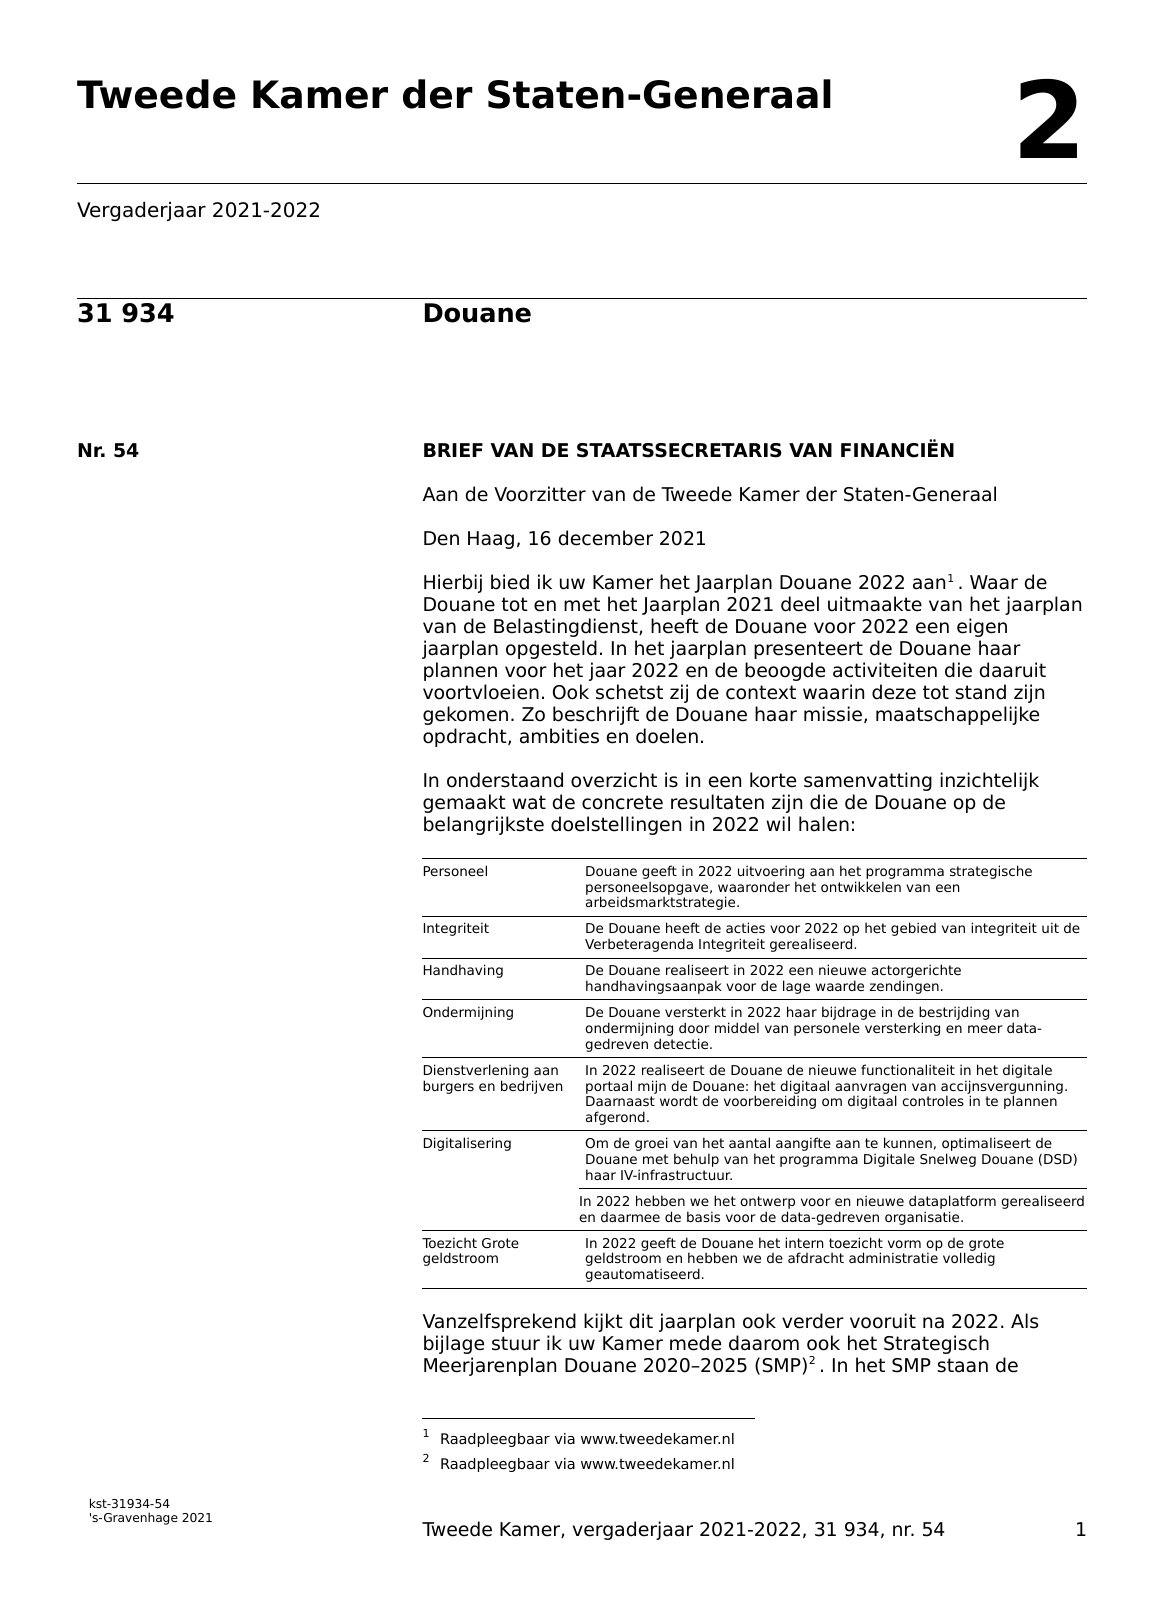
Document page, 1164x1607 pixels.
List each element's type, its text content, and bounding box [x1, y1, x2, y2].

table_header Tweede Kamer der Staten-Generaal [77, 59, 886, 183]
table_cell De Douane realiseert in 2022 een nieuwe actorgerichte handhavingsaanpak voor de lage waarde zendingen. [579, 959, 1087, 999]
table_header 2 [886, 59, 1087, 183]
text In onderstaand overzicht is in een korte samenvatting inzichtelijk gemaakt wat de concrete resultaten zijn die de Douane op de belangrijkste doelstellingen in 2022 wil halen: [422, 770, 1087, 836]
table_header Personeel [422, 859, 579, 916]
table_cell Digitalisering [422, 1131, 579, 1230]
table_cell In 2022 hebben we het ontwerp voor en nieuwe dataplatform gerealiseerd en daarmee de basis voor de data-gedreven organisatie. [579, 1189, 1087, 1230]
subtitle 31 934 Douane [77, 299, 1087, 329]
table_cell Integriteit [422, 917, 579, 957]
table_cell Vergaderjaar 2021-2022 [77, 184, 1087, 298]
table_cell Ondermijning [422, 1000, 579, 1057]
table_header Douane geeft in 2022 uitvoering aan het programma strategische personeelsopgave, waaronder het ontwikkelen van een arbeidsmarktstrategie. [579, 859, 1087, 916]
table_cell Toezicht Grote geldstroom [422, 1231, 579, 1287]
text 's-Gravenhage 2021 [88, 1511, 323, 1525]
text Hierbij bied ik uw Kamer het Jaarplan Douane 2022 aan. Waar de Douane tot en met het Jaarplan 2021 deel uitmaakte van het jaarplan van de Belastingdienst, heeft de Douane voor 2022 een eigen jaarplan opgesteld. In het jaarplan presenteert de Douane haar plannen voor het jaar 2022 en de beoogde activiteiten die daaruit voortvloeien. Ook schetst zij de context waarin deze tot stand zijn gekomen. Zo beschrijft de Douane haar missie, maatschappelijke opdracht, ambities en doelen. [422, 572, 1087, 748]
text Raadpleegbaar via www.tweedekamer.nl [422, 1452, 1087, 1474]
table_cell De Douane heeft de acties voor 2022 op het gebied van integriteit uit de Verbeteragenda Integriteit gerealiseerd. [579, 917, 1087, 957]
subtitle Nr. 54 BRIEF VAN DE STAATSSECRETARIS VAN FINANCIËN [77, 440, 1087, 462]
table_cell De Douane versterkt in 2022 haar bijdrage in de bestrijding van ondermijning door middel van personele versterking en meer data-gedreven detectie. [579, 1000, 1087, 1057]
table_cell Handhaving [422, 959, 579, 999]
table_cell In 2022 geeft de Douane het intern toezicht vorm op de grote geldstroom en hebben we de afdracht administratie volledig geautomatiseerd. [579, 1231, 1087, 1287]
text Vanzelfsprekend kijkt dit jaarplan ook verder vooruit na 2022. Als bijlage stuur ik uw Kamer mede daarom ook het Strategisch Meerjarenplan Douane 2020–2025 (SMP). In het SMP staan de [422, 1311, 1087, 1377]
text Den Haag, 16 december 2021 [422, 528, 1087, 550]
table_cell Dienstverlening aan burgers en bedrijven [422, 1058, 579, 1130]
table_cell In 2022 realiseert de Douane de nieuwe functionaliteit in het digitale portaal mijn de Douane: het digitaal aanvragen van accijnsvergunning. Daarnaast wordt de voorbereiding om digitaal controles in te plannen afgerond. [579, 1058, 1087, 1130]
text Raadpleegbaar via www.tweedekamer.nl [422, 1427, 1087, 1449]
table_cell Om de groei van het aantal aangifte aan te kunnen, optimaliseert de Douane met behulp van het programma Digitale Snelweg Douane (DSD) haar IV-infrastructuur. [579, 1131, 1087, 1188]
text kst-31934-54 [88, 1497, 323, 1511]
text Aan de Voorzitter van de Tweede Kamer der Staten-Generaal [422, 484, 1087, 506]
